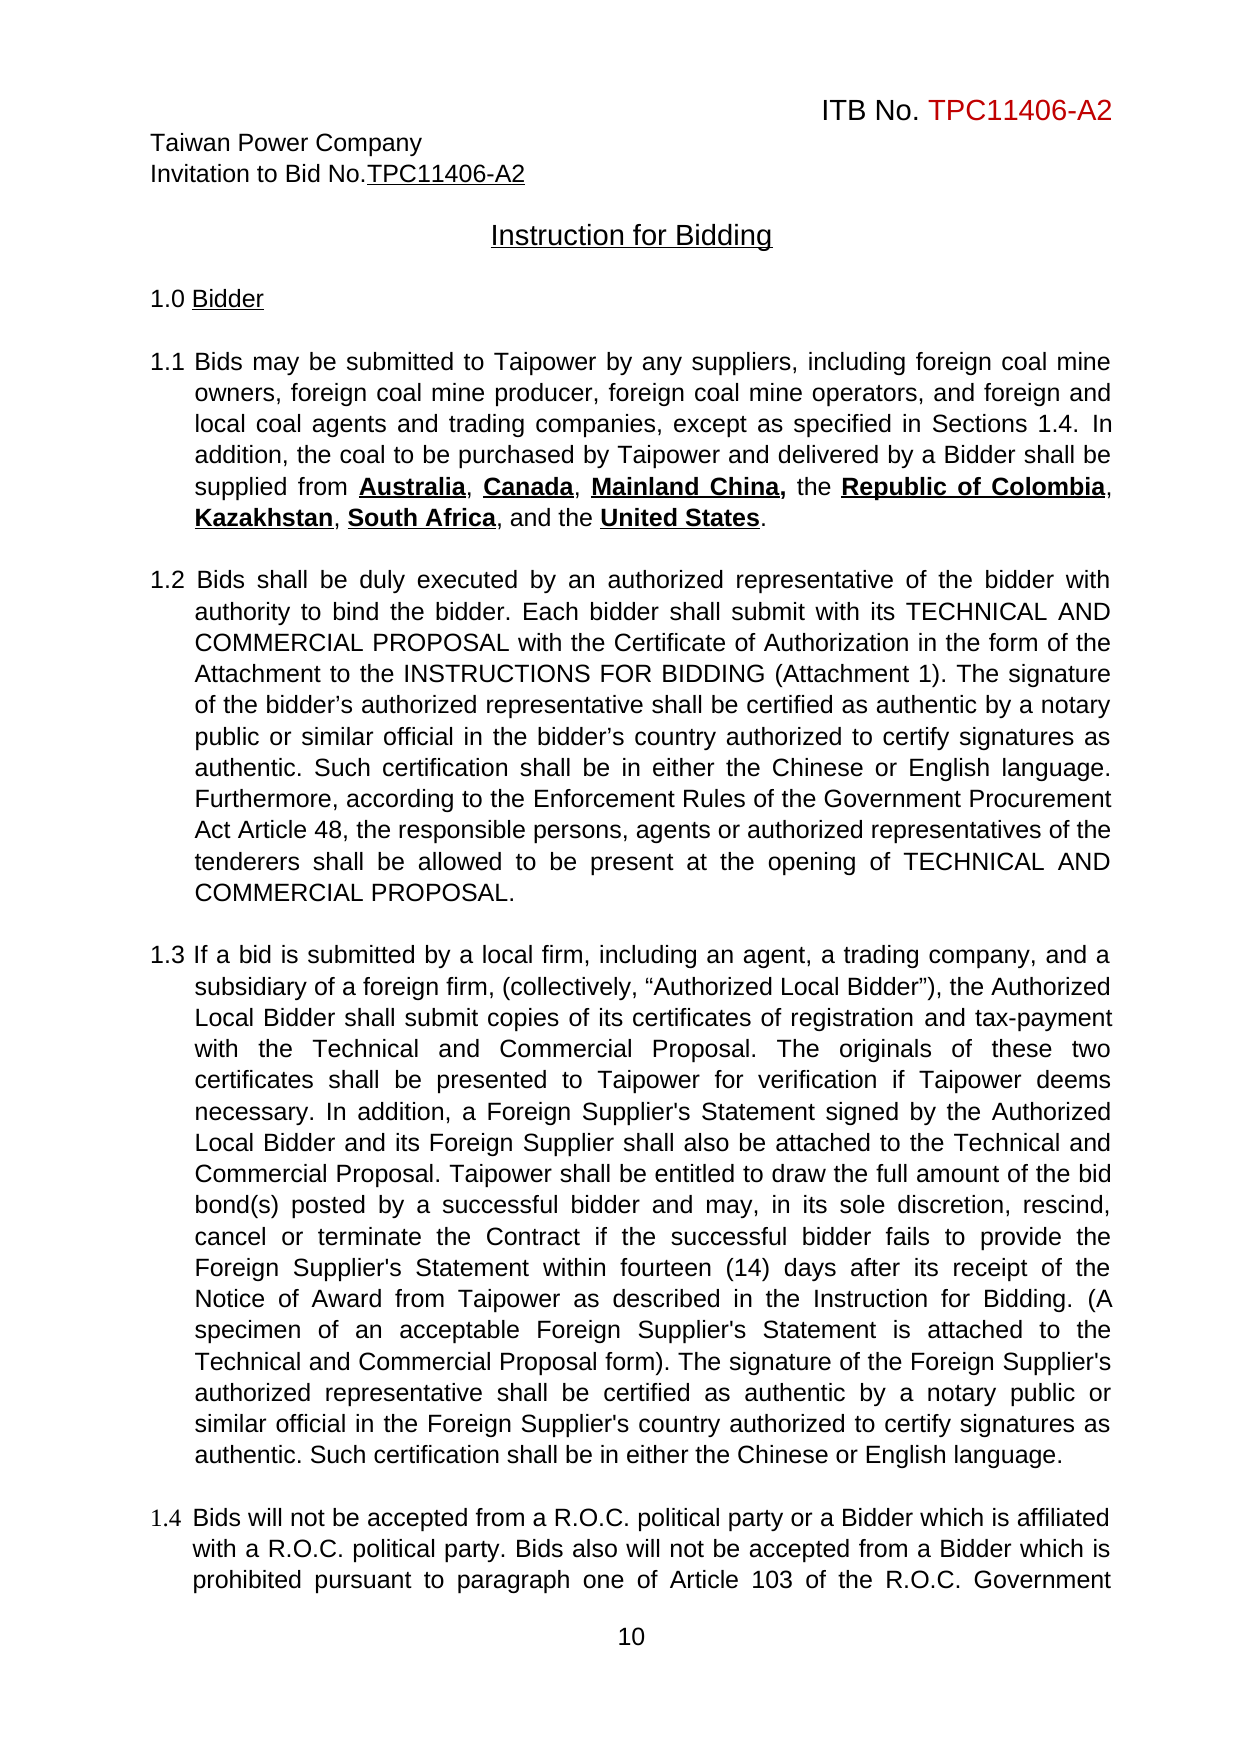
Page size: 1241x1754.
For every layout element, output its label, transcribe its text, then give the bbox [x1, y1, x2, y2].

text 1.1 Bids may be submitted to Taipower by any suppliers, including foreign coal mine owners, foreign coal mine producer, foreign coal mine operators, and foreign and local coal agents and trading companies, except as specified in Sections 1.4. In addition, the coal to be purchased by Taipower and delivered by a Bidder shall be supplied from Australia, Canada, Mainland China, the Republic of Colombia, Kazakhstan, South Africa, and the United States. [150, 345, 1113, 532]
list Bids will not be accepted from a R.O.C. political party or a Bidder which is affiliated with a R.O.C. political party. Bids also will not be accepted from a Bidder which is prohibited pursuant to paragraph one of Article 103 of the R.O.C. Government [150, 1501, 1113, 1595]
text 1.0 Bidder [150, 282, 1113, 314]
text 1.2 Bids shall be duly executed by an authorized representative of the bidder with authority to bind the bidder. Each bidder shall submit with its TECHNICAL AND COMMERCIAL PROPOSAL with the Certificate of Authorization in the form of the Attachment to the INSTRUCTIONS FOR BIDDING (Attachment 1). The signature of the bidder’s authorized representative shall be certified as authentic by a notary public or similar official in the bidder’s country authorized to certify signatures as authentic. Such certification shall be in either the Chinese or English language. Furthermore, according to the Enforcement Rules of the Government Procurement Act Article 48, the responsible persons, agents or authorized representatives of the tenderers shall be allowed to be present at the opening of TECHNICAL AND COMMERCIAL PROPOSAL. [150, 564, 1113, 907]
text Instruction for Bidding [150, 220, 1113, 251]
text Taiwan Power Company [150, 126, 1113, 157]
text 1.3 If a bid is submitted by a local firm, including an agent, a trading company, and a subsidiary of a foreign firm, (collectively, “Authorized Local Bidder”), the Authorized Local Bidder shall submit copies of its certificates of registration and tax-payment with the Technical and Commercial Proposal. The originals of these two certificates shall be presented to Taipower for verification if Taipower deems necessary. In addition, a Foreign Supplier's Statement signed by the Authorized Local Bidder and its Foreign Supplier shall also be attached to the Technical and Commercial Proposal. Taipower shall be entitled to draw the full amount of the bid bond(s) posted by a successful bidder and may, in its sole discretion, rescind, cancel or terminate the Contract if the successful bidder fails to provide the Foreign Supplier's Statement within fourteen (14) days after its receipt of the Notice of Award from Taipower as described in the Instruction for Bidding. (A specimen of an acceptable Foreign Supplier's Statement is attached to the Technical and Commercial Proposal form). The signature of the Foreign Supplier's authorized representative shall be certified as authentic by a notary public or similar official in the Foreign Supplier's country authorized to certify signatures as authentic. Such certification shall be in either the Chinese or English language. [150, 939, 1113, 1470]
text Invitation to Bid No.TPC11406-A2 [150, 157, 1113, 189]
